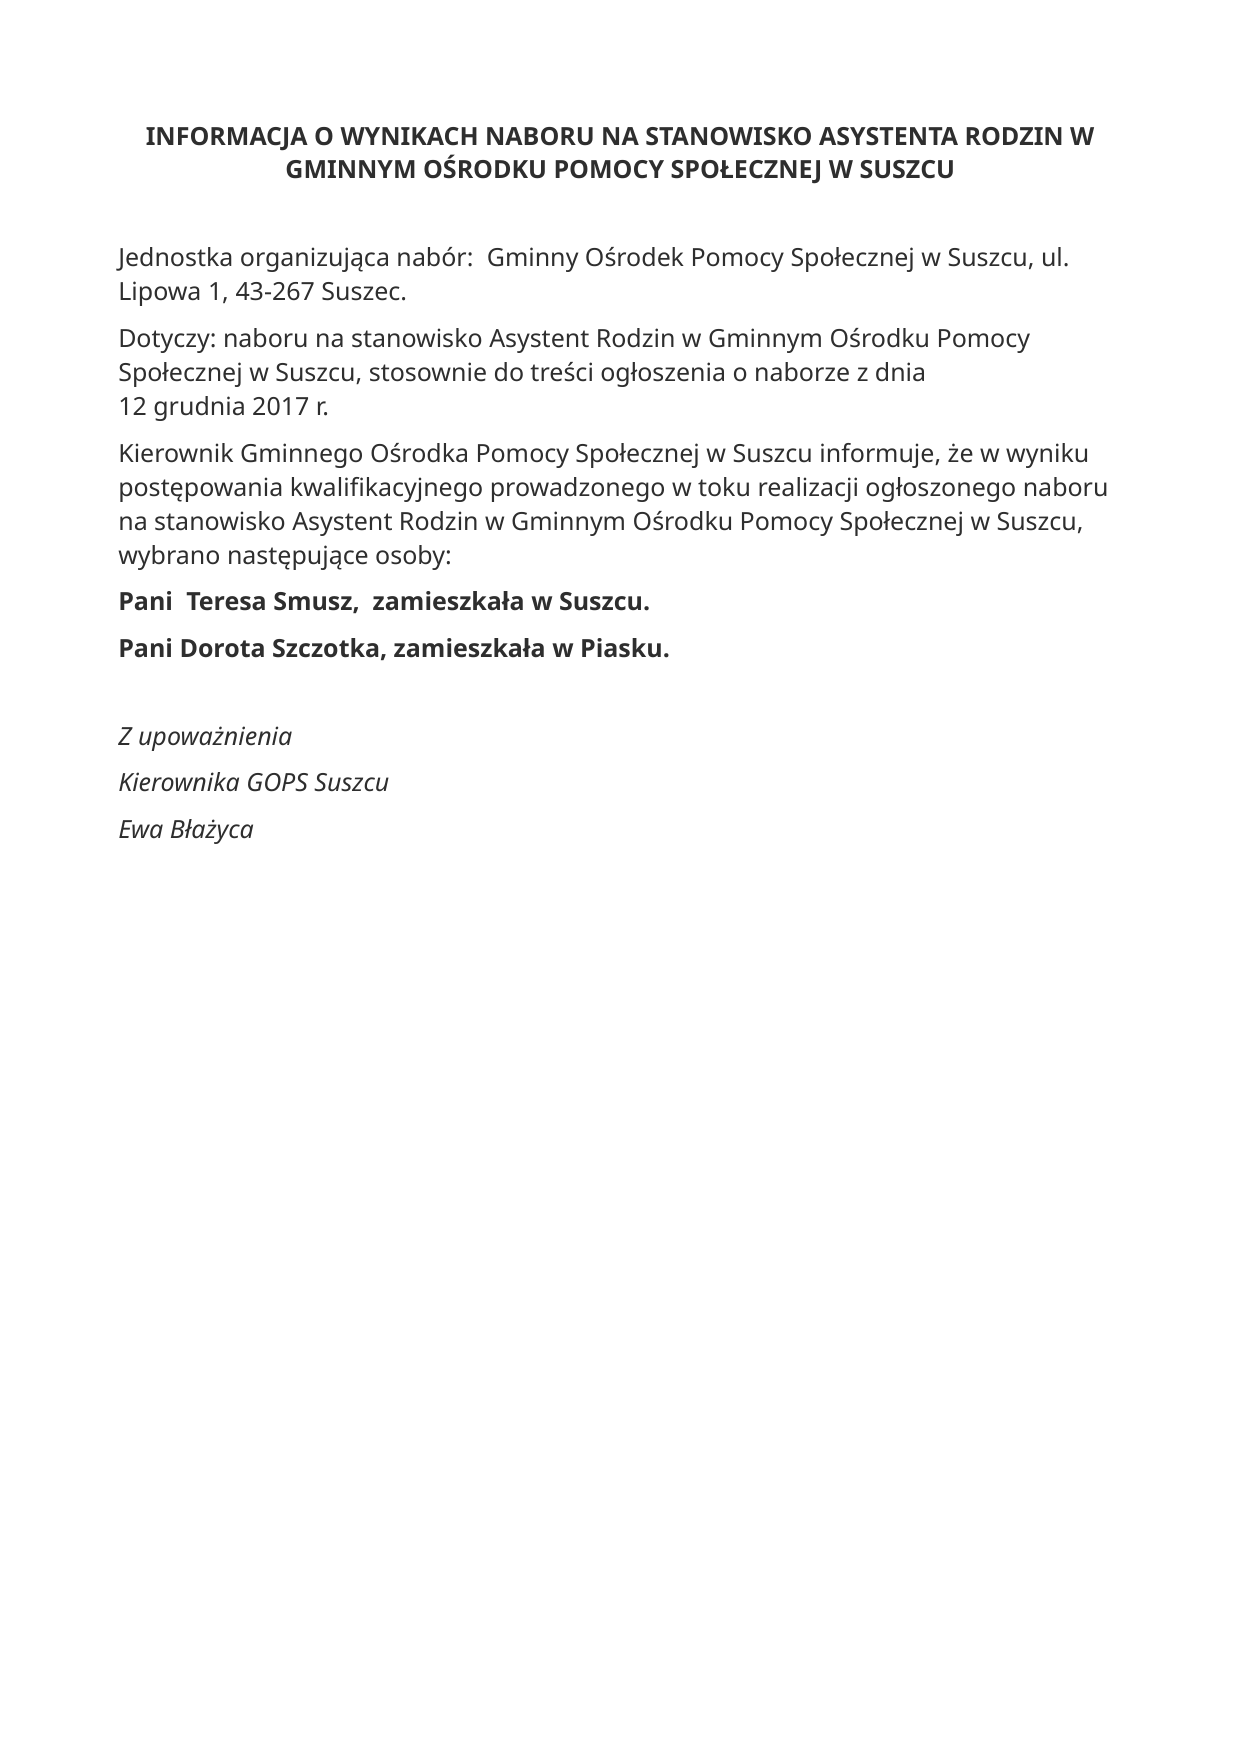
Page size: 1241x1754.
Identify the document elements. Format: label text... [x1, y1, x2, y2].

text Kierownika GOPS Suszcu [118, 765, 1122, 799]
text Pani Dorota Szczotka, zamieszkała w Piasku. [118, 631, 1122, 665]
text Pani Teresa Smusz, zamieszkała w Suszcu. [118, 584, 1122, 618]
text Ewa Błażyca [118, 812, 1122, 846]
text Jednostka organizująca nabór: Gminny Ośrodek Pomocy Społecznej w Suszcu, ul. Lipowa 1, 43-267 Suszec. [118, 240, 1122, 308]
text Dotyczy: naboru na stanowisko Asystent Rodzin w Gminnym Ośrodku Pomocy Społecznej w Suszcu, stosownie do treści ogłoszenia o naborze z dnia 12 grudnia 2017 r. [118, 321, 1122, 423]
text Kierownik Gminnego Ośrodka Pomocy Społecznej w Suszcu informuje, że w wyniku postępowania kwalifikacyjnego prowadzonego w toku realizacji ogłoszonego naboru na stanowisko Asystent Rodzin w Gminnym Ośrodku Pomocy Społecznej w Suszcu, wybrano następujące osoby: [118, 435, 1122, 572]
text Z upoważnienia [118, 718, 1122, 752]
text INFORMACJA O WYNIKACH NABORU NA STANOWISKO ASYSTENTA RODZIN W GMINNYM OŚRODKU POMOCY SPOŁECZNEJ W SUSZCU [118, 118, 1122, 186]
